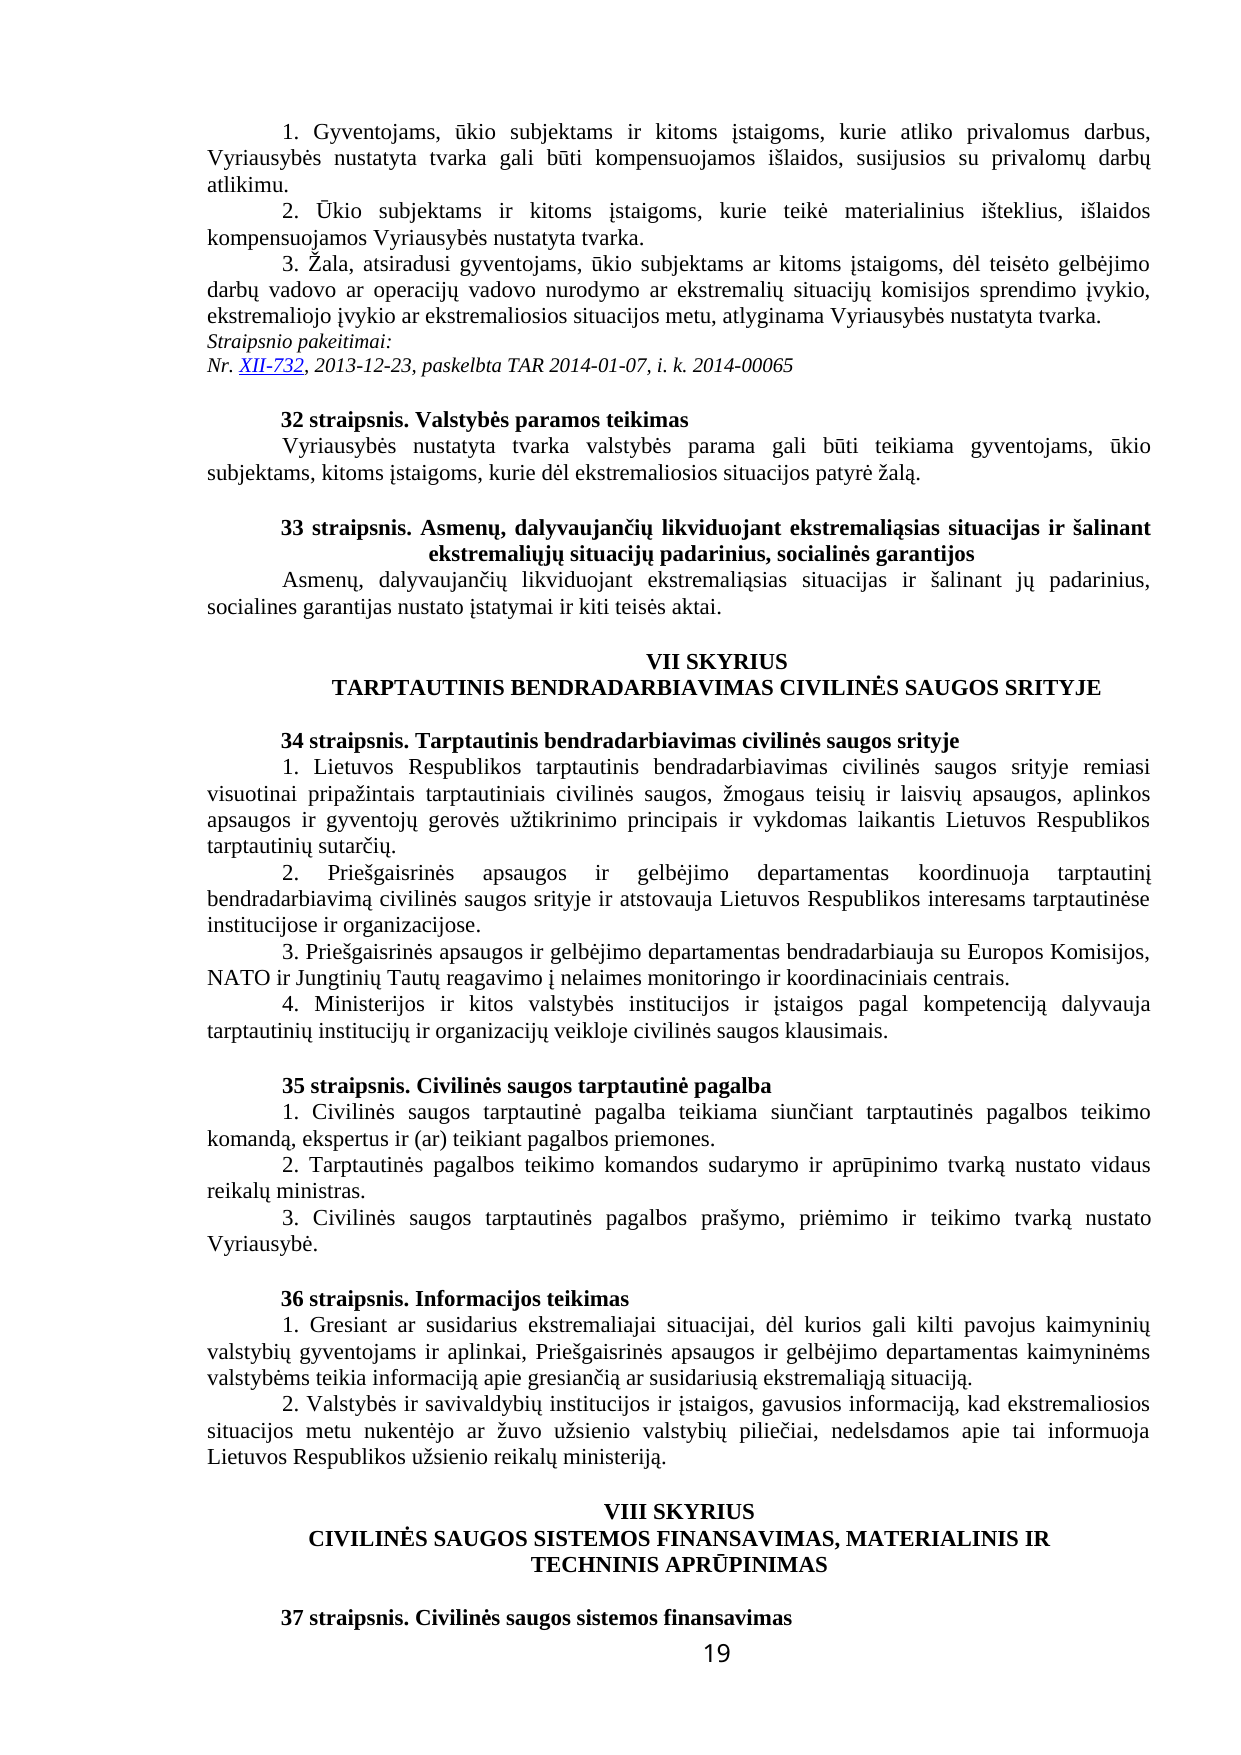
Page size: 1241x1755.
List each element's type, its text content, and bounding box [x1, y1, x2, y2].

text 1. Civilinės saugos tarptautinė pagalba teikiama siunčiant tarptautinės pagalbos teikimo komandą, ekspertus ir (ar) teikiant pagalbos priemones. [207, 1098, 1152, 1151]
text 4. Ministerijos ir kitos valstybės institucijos ir įstaigos pagal kompetenciją dalyvauja tarptautinių institucijų ir organizacijų veikloje civilinės saugos klausimais. [207, 990, 1152, 1043]
text 1. Gyventojams, ūkio subjektams ir kitoms įstaigoms, kurie atliko privalomus darbus, Vyriausybės nustatyta tvarka gali būti kompensuojamos išlaidos, susijusios su privalomų darbų atlikimu. [207, 118, 1152, 197]
text Civilinės saugos sistemos finansavimas, materialinis ir [206, 1525, 1152, 1551]
text Vyriausybės nustatyta tvarka valstybės parama gali būti teikiama gyventojams, ūkio subjektams, kitoms įstaigoms, kurie dėl ekstremaliosios situacijos patyrė žalą. [207, 432, 1152, 485]
text 2. Valstybės ir savivaldybių institucijos ir įstaigos, gavusios informaciją, kad ekstremaliosios situacijos metu nukentėjo ar žuvo užsienio valstybių piliečiai, nedelsdamos apie tai informuoja Lietuvos Respublikos užsienio reikalų ministeriją. [207, 1391, 1152, 1469]
text Asmenų, dalyvaujančių likviduojant ekstremaliąsias situacijas ir šalinant jų padarinius, socialines garantijas nustato įstatymai ir kiti teisės aktai. [207, 566, 1152, 619]
text 37 straipsnis. Civilinės saugos sistemos finansavimas [207, 1604, 1152, 1630]
text VII skyrius [207, 648, 1152, 674]
text TECHNINIS APRŪPINIMAS [206, 1551, 1152, 1577]
text 36 straipsnis. Informacijos teikimas [207, 1285, 1152, 1311]
text 33 straipsnis. Asmenų, dalyvaujančių likviduojant ekstremaliąsias situacijas ir šalinant ekstremaliųjų situacijų padarinius, socialinės garantijos [281, 514, 1152, 566]
text 3. Žala, atsiradusi gyventojams, ūkio subjektams ar kitoms įstaigoms, dėl teisėto gelbėjimo darbų vadovo ar operacijų vadovo nurodymo ar ekstremalių situacijų komisijos sprendimo įvykio, ekstremaliojo įvykio ar ekstremaliosios situacijos metu, atlyginama Vyriausybės nustatyta tvarka. [207, 250, 1152, 329]
text 34 straipsnis. Tarptautinis bendradarbiavimas civilinės saugos srityje [207, 727, 1152, 753]
text 2. Priešgaisrinės apsaugos ir gelbėjimo departamentas koordinuoja tarptautinį bendradarbiavimą civilinės saugos srityje ir atstovauja Lietuvos Respublikos interesams tarptautinėse institucijose ir organizacijose. [207, 859, 1152, 938]
text 35 straipsnis. Civilinės saugos tarptautinė pagalba [207, 1072, 1152, 1098]
text 1. Lietuvos Respublikos tarptautinis bendradarbiavimas civilinės saugos srityje remiasi visuotinai pripažintais tarptautiniais civilinės saugos, žmogaus teisių ir laisvių apsaugos, aplinkos apsaugos ir gyventojų gerovės užtikrinimo principais ir vykdomas laikantis Lietuvos Respublikos tarptautinių sutarčių. [207, 753, 1152, 859]
text 1. Gresiant ar susidarius ekstremaliajai situacijai, dėl kurios gali kilti pavojus kaimyninių valstybių gyventojams ir aplinkai, Priešgaisrinės apsaugos ir gelbėjimo departamentas kaimyninėms valstybėms teikia informaciją apie gresiančią ar susidariusią ekstremaliąją situaciją. [207, 1311, 1152, 1391]
text Straipsnio pakeitimai: [207, 329, 1152, 353]
text VIII skyrius [206, 1498, 1152, 1525]
text 32 straipsnis. Valstybės paramos teikimas [207, 406, 1152, 432]
text 2. Tarptautinės pagalbos teikimo komandos sudarymo ir aprūpinimo tvarką nustato vidaus reikalų ministras. [207, 1151, 1152, 1204]
text Nr. XII-732, 2013-12-23, paskelbta TAR 2014-01-07, i. k. 2014-00065 [207, 353, 1152, 377]
text 3. Civilinės saugos tarptautinės pagalbos prašymo, priėmimo ir teikimo tvarką nustato Vyriausybė. [207, 1204, 1152, 1256]
text 2. Ūkio subjektams ir kitoms įstaigoms, kurie teikė materialinius išteklius, išlaidos kompensuojamos Vyriausybės nustatyta tvarka. [207, 197, 1152, 250]
text Tarptautinis bendradarbiavimas civilinės saugos srityje [207, 674, 1152, 701]
text 3. Priešgaisrinės apsaugos ir gelbėjimo departamentas bendradarbiauja su Europos Komisijos, NATO ir Jungtinių Tautų reagavimo į nelaimes monitoringo ir koordinaciniais centrais. [207, 938, 1152, 990]
